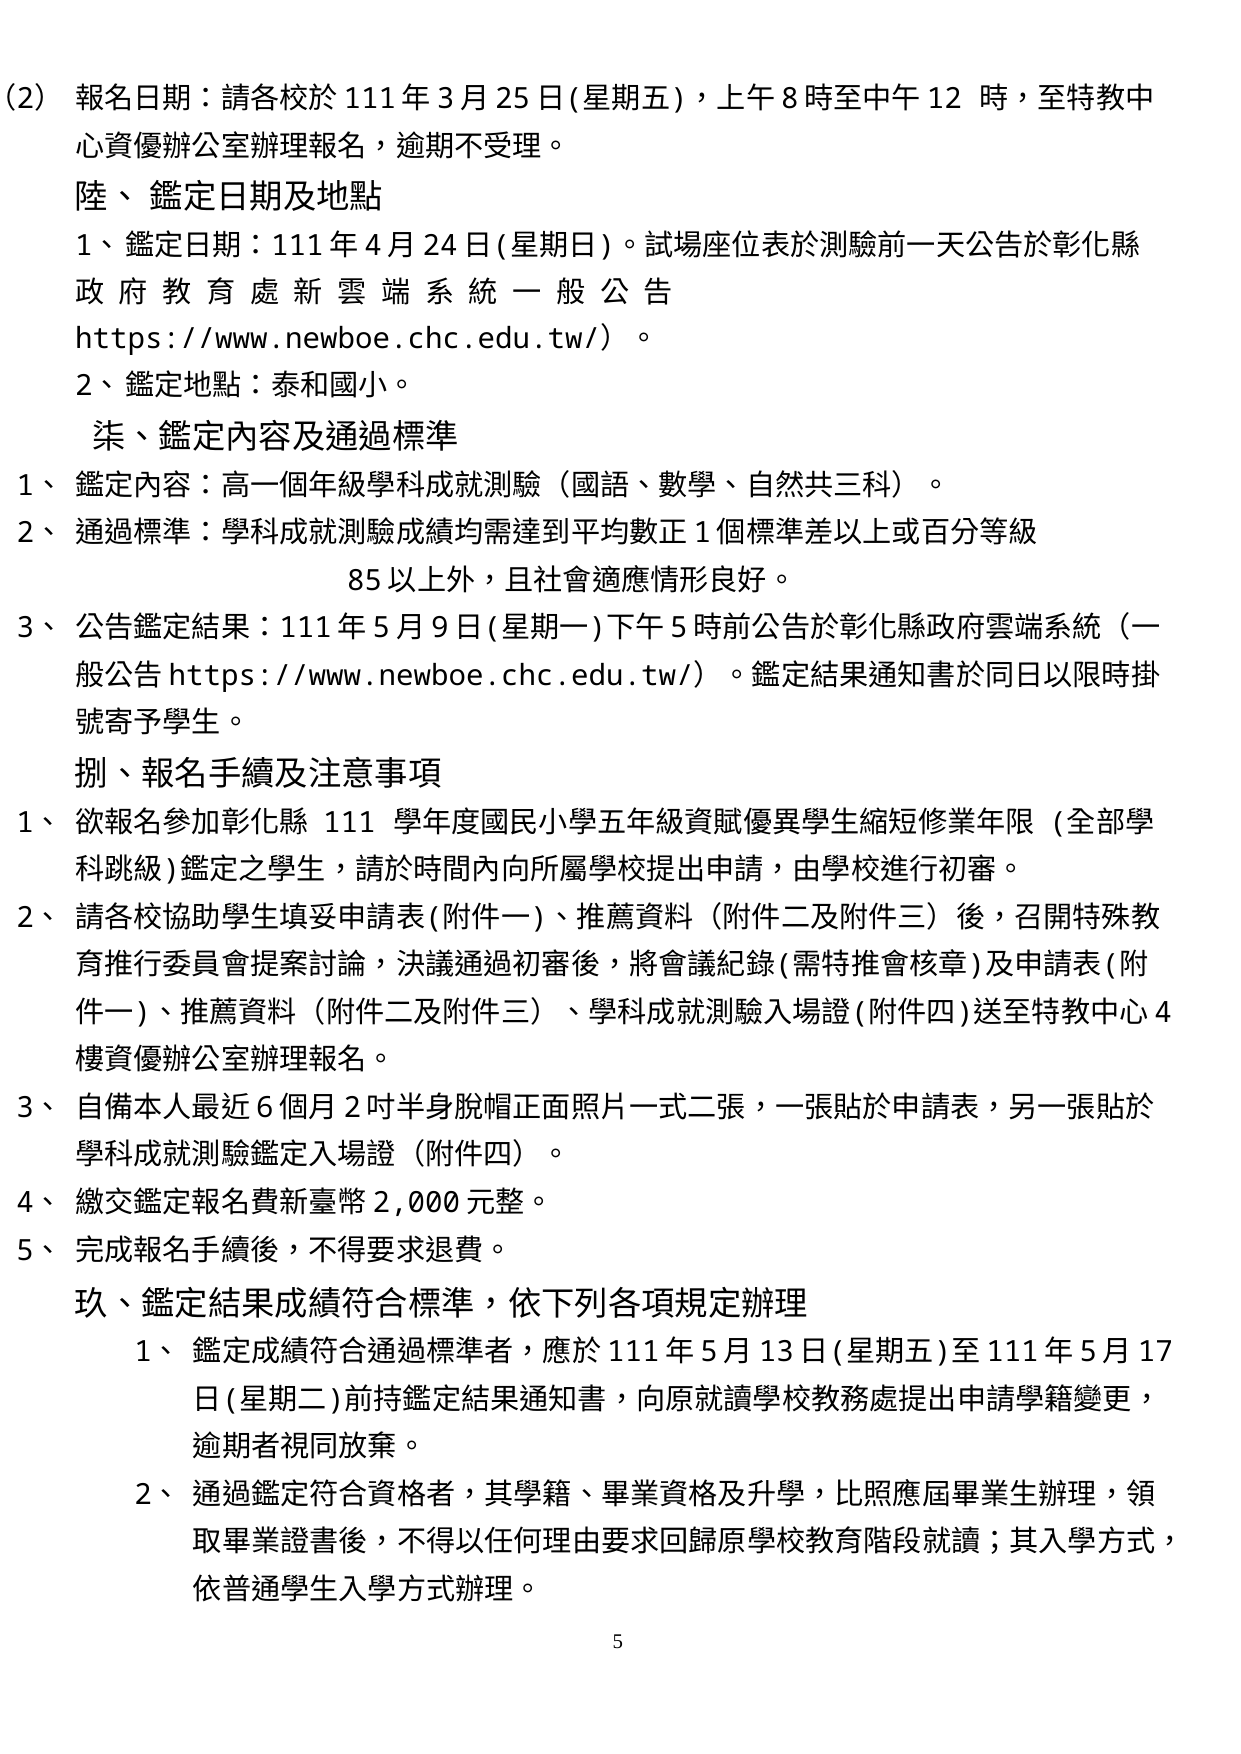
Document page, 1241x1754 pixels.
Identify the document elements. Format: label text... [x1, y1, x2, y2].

list 鑑定內容：高一個年級學科成就測驗（國語、數學、自然共三科）。 [16, 461, 1177, 503]
list 欲報名參加彰化縣 111 學年度國民小學五年級資賦優異學生縮短修業年限 (全部學科跳級)鑑定之學生，請於時間內向所屬學校提出申請，由學校進行初審。 [16, 798, 1177, 888]
list 通過標準：學科成就測驗成績均需達到平均數正1個標準差以上或百分等級 [16, 509, 1177, 551]
list 鑑定成績符合通過標準者，應於111年5月13日(星期五)至111年5月17 日(星期二)前持鑑定結果通知書，向原就讀學校教務處提出申請學籍變更，逾期者視同放棄。 [134, 1328, 1177, 1465]
list 報名日期：請各校於111年3月25日(星期五)，上午8時至中午12 時，至特教中心資優辦公室辦理報名，逾期不受理。 [0, 75, 1177, 165]
text 陸、 鑑定日期及地點 [74, 170, 1177, 218]
text 捌、報名手續及注意事項 [74, 747, 1177, 795]
text 85以上外，且社會適應情形良好。 [76, 557, 1081, 599]
list 通過鑑定符合資格者，其學籍、畢業資格及升學，比照應屆畢業生辦理，領取畢業證書後，不得以任何理由要求回歸原學校教育階段就讀；其入學方式，依普通學生入學方式辦理。 [134, 1471, 1177, 1607]
list 繳交鑑定報名費新臺幣2,000元整。 [16, 1178, 1177, 1221]
list 鑑定地點：泰和國小。 [75, 362, 1165, 404]
list 請各校協助學生填妥申請表(附件一)、推薦資料（附件二及附件三）後，召開特殊教育推行委員會提案討論，決議通過初審後，將會議紀錄(需特推會核章)及申請表(附件一)、推薦資料（附件二及附件三）、學科成就測驗入場證(附件四)送至特教中心4樓資優辦公室辦理報名。 [16, 893, 1177, 1078]
list 自備本人最近6個月2吋半身脫帽正面照片一式二張，一張貼於申請表，另一張貼於學科成就測驗鑑定入場證（附件四）。 [16, 1083, 1177, 1173]
list 公告鑑定結果：111年5月9日(星期一)下午5時前公告於彰化縣政府雲端系統（一般公告https://www.newboe.chc.edu.tw/）。鑑定結果通知書於同日以限時掛號寄予學生。 [16, 604, 1177, 741]
list 鑑定日期：111年4月24日(星期日)。試場座位表於測驗前一天公告於彰化縣 政 府 教 育 處 新 雲 端 系 統 一 般 公 告 https://www.newboe.chc.edu.tw/）。 [75, 222, 1165, 357]
text 玖、鑑定結果成績符合標準，依下列各項規定辦理 [74, 1276, 1177, 1325]
list 完成報名手續後，不得要求退費。 [16, 1226, 1177, 1268]
text 柒、鑑定內容及通過標準 [74, 409, 1177, 458]
